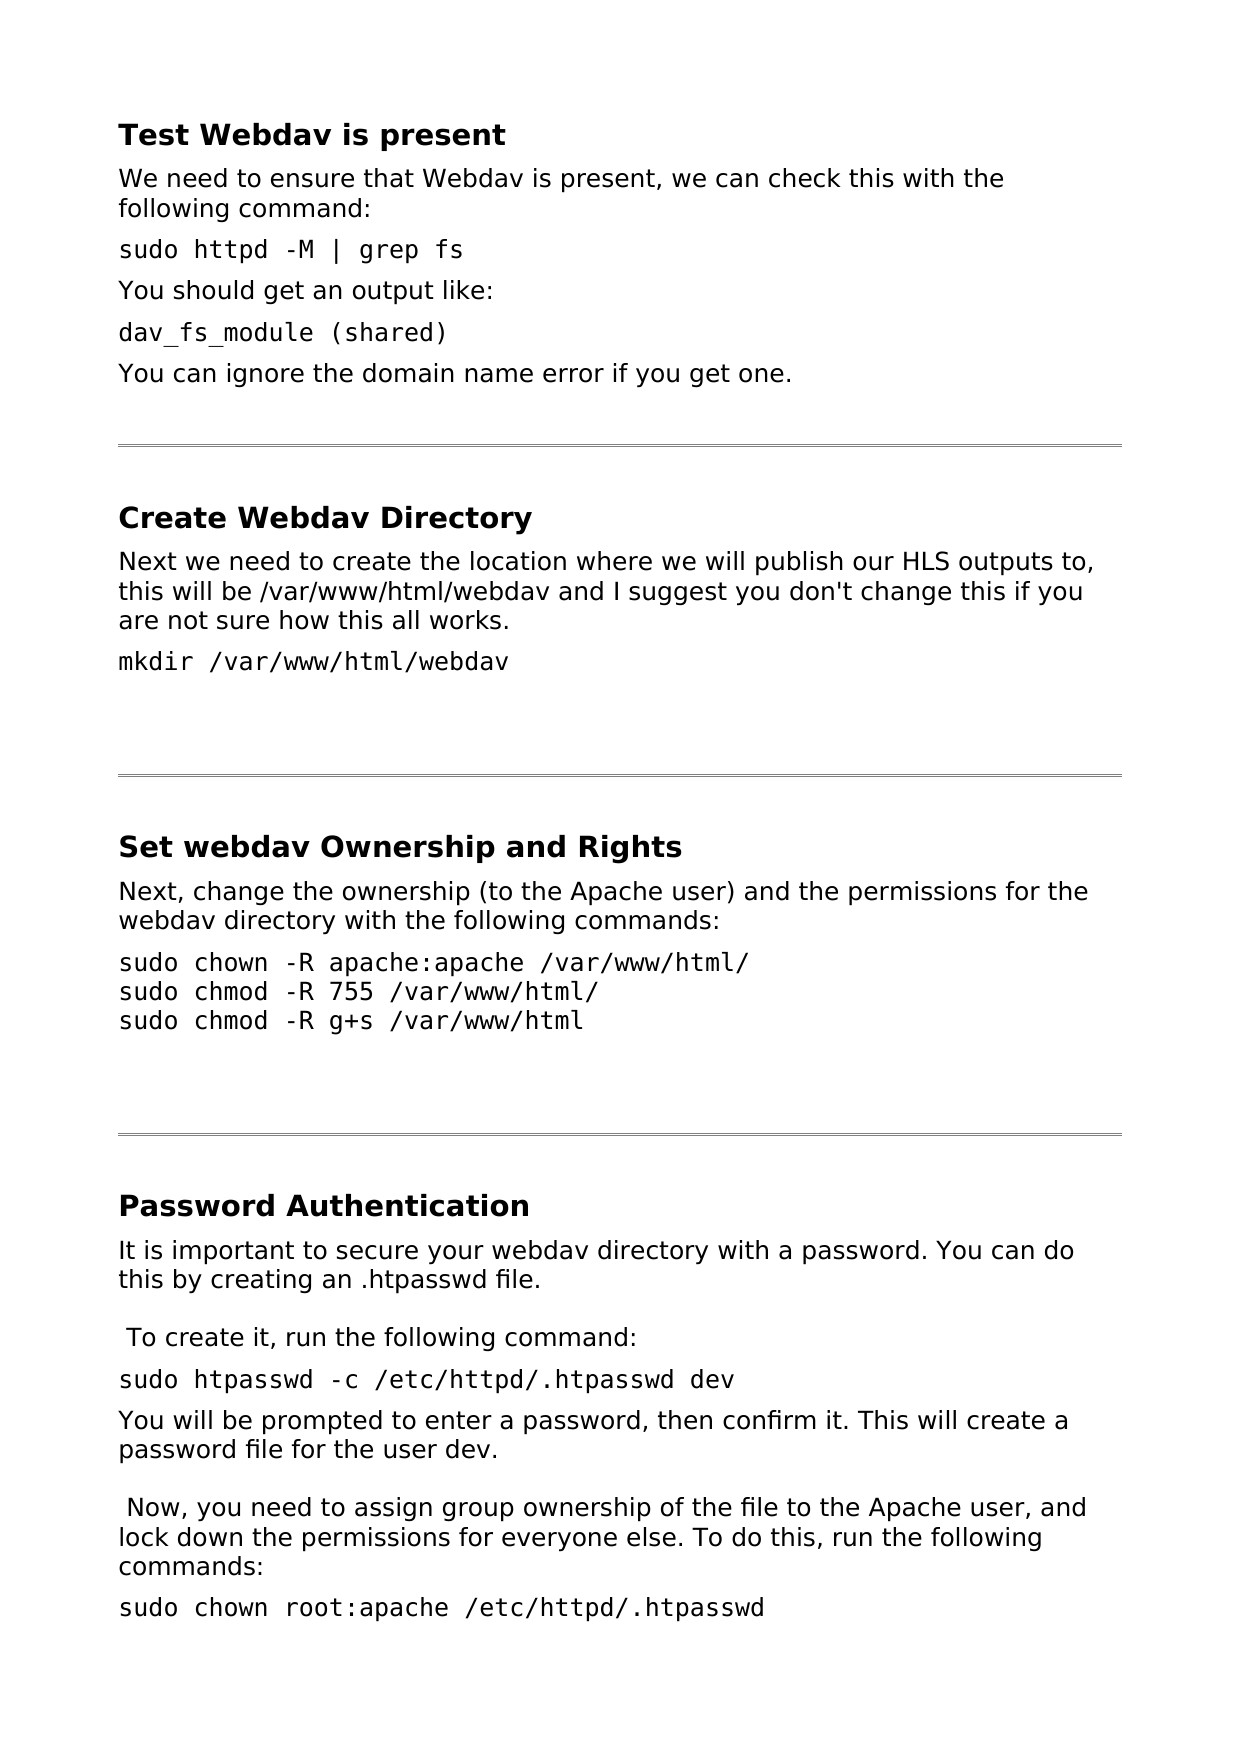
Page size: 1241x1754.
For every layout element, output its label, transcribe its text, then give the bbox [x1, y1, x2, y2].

text Next we need to create the location where we will publish our HLS outputs to, this will be /var/www/html/webdav and I suggest you don't change this if you are not sure how this all works. [118, 548, 1122, 635]
text sudo htpasswd -c /etc/httpd/.htpasswd dev [118, 1365, 1122, 1394]
text mkdir /var/www/html/webdav [118, 648, 1122, 677]
text You will be prompted to enter a password, then confirm it. This will create a password file for the user dev. Now, you need to assign group ownership of the file to the Apache user, and lock down the permissions for everyone else. To do this, run the following commands: [118, 1406, 1122, 1581]
subtitle Set webdav Ownership and Rights [118, 831, 1122, 865]
text You can ignore the domain name error if you get one. [118, 359, 1122, 417]
text dav_fs_module (shared) [118, 318, 1122, 347]
subtitle Test Webdav is present [118, 118, 1122, 152]
text sudo chown -R apache:apache /var/www/html/ sudo chmod -R 755 /var/www/html/ sudo chmod -R g+s /var/www/html [118, 948, 1122, 1036]
text You should get an output like: [118, 276, 1122, 306]
text sudo httpd -M | grep fs [118, 235, 1122, 264]
subtitle Create Webdav Directory [118, 501, 1122, 535]
text sudo chown root:apache /etc/httpd/.htpasswd [118, 1593, 1122, 1623]
text Next, change the ownership (to the Apache user) and the permissions for the webdav directory with the following commands: [118, 877, 1122, 936]
subtitle Password Authentication [118, 1189, 1122, 1223]
text It is important to secure your webdav directory with a password. You can do this by creating an .htpasswd file. To create it, run the following command: [118, 1236, 1122, 1353]
text We need to ensure that Webdav is present, we can check this with the following command: [118, 164, 1122, 223]
